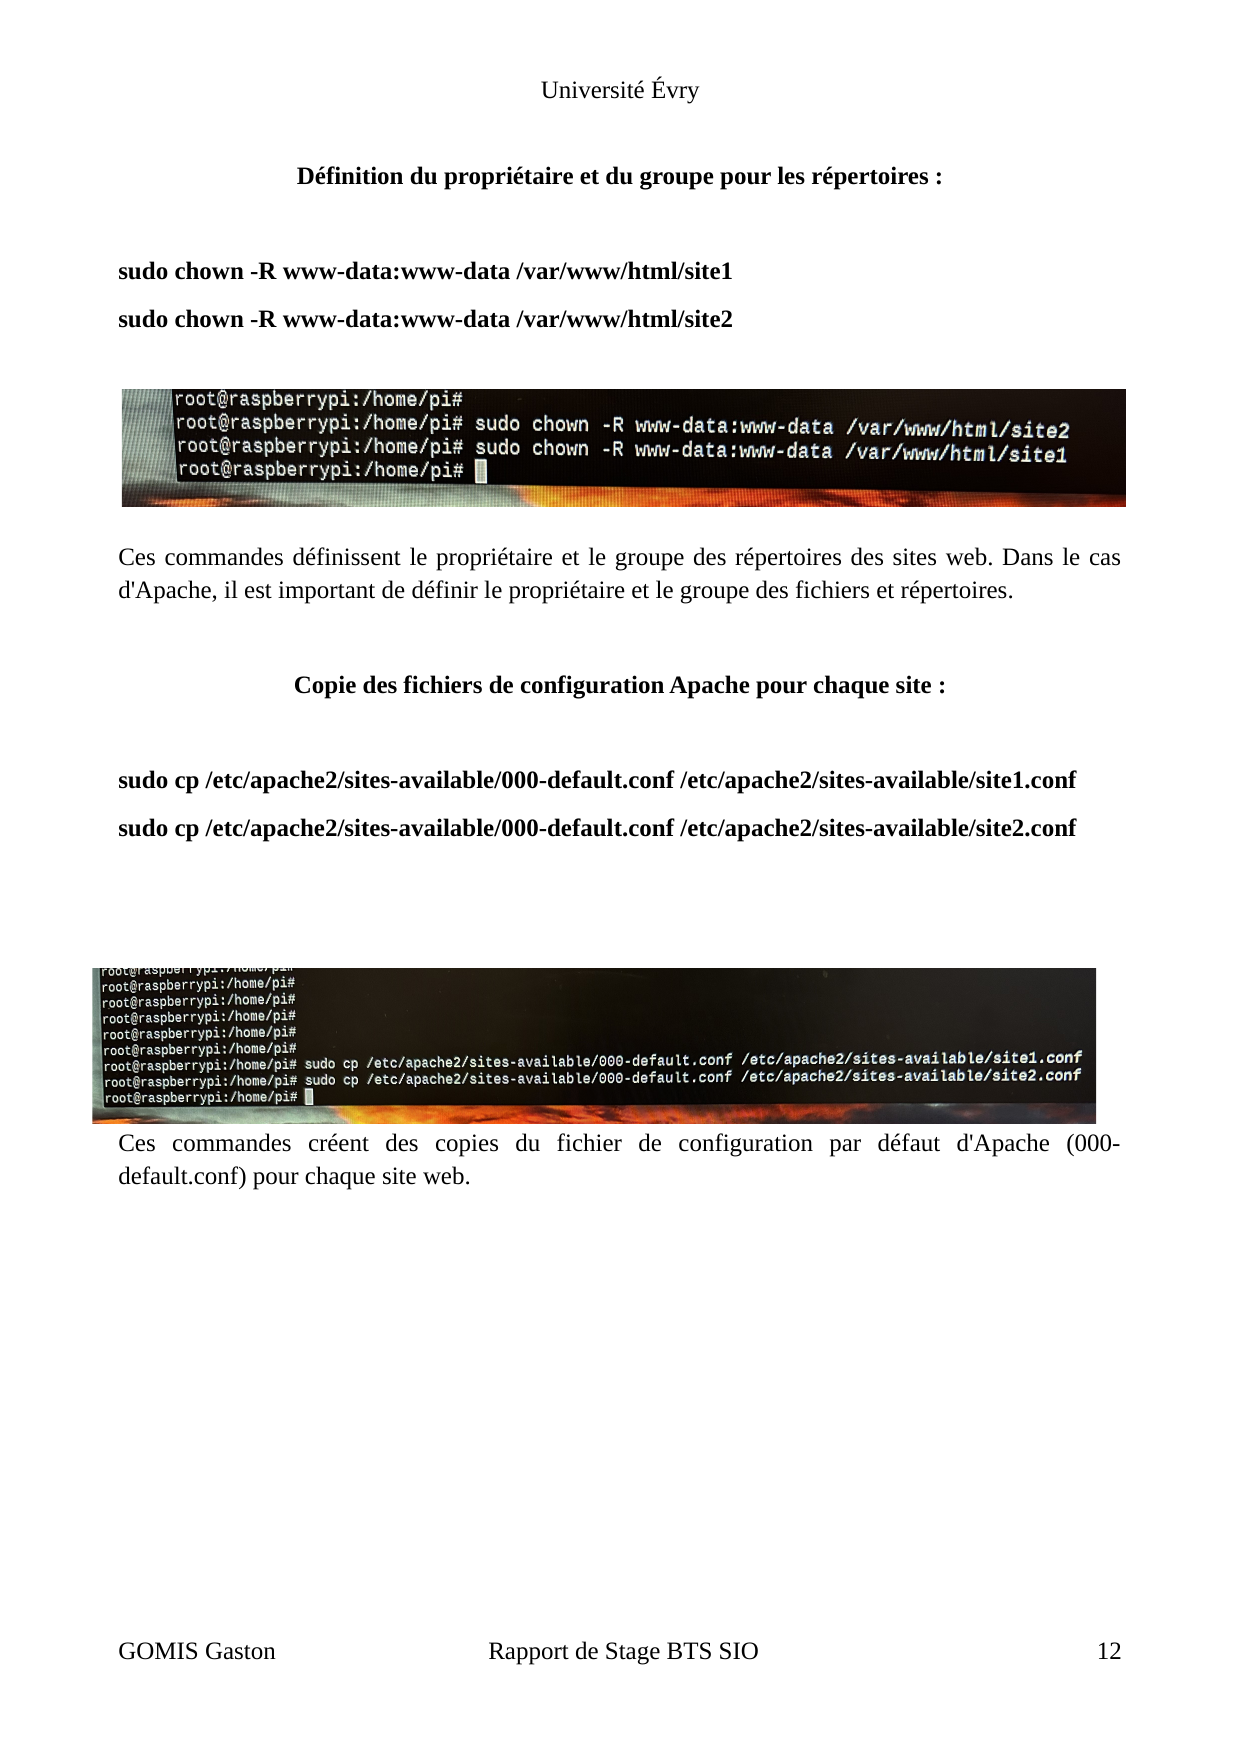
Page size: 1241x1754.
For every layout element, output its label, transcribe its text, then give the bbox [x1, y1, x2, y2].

text Définition du propriétaire et du groupe pour les répertoires : [118, 161, 1122, 190]
text Copie des fichiers de configuration Apache pour chaque site : [118, 670, 1122, 699]
text sudo cp /etc/apache2/sites-available/000-default.conf /etc/apache2/sites-available/site1.conf [118, 766, 1122, 794]
text Ces commandes créent des copies du fichier de configuration par défaut d'Apache (000-default.conf) pour chaque site web. [118, 1099, 1122, 1190]
text sudo cp /etc/apache2/sites-available/000-default.conf /etc/apache2/sites-available/site2.conf [118, 813, 1122, 842]
picture [121, 389, 1126, 507]
text Ces commandes définissent le propriétaire et le groupe des répertoires des sites web. Dans le cas d'Apache, il est important de définir le propriétaire et le groupe des fichiers et répertoires. [118, 542, 1122, 604]
picture [92, 968, 1097, 1124]
text sudo chown -R www-data:www-data /var/www/html/site2 [118, 304, 1122, 333]
text sudo chown -R www-data:www-data /var/www/html/site1 [118, 256, 1122, 285]
